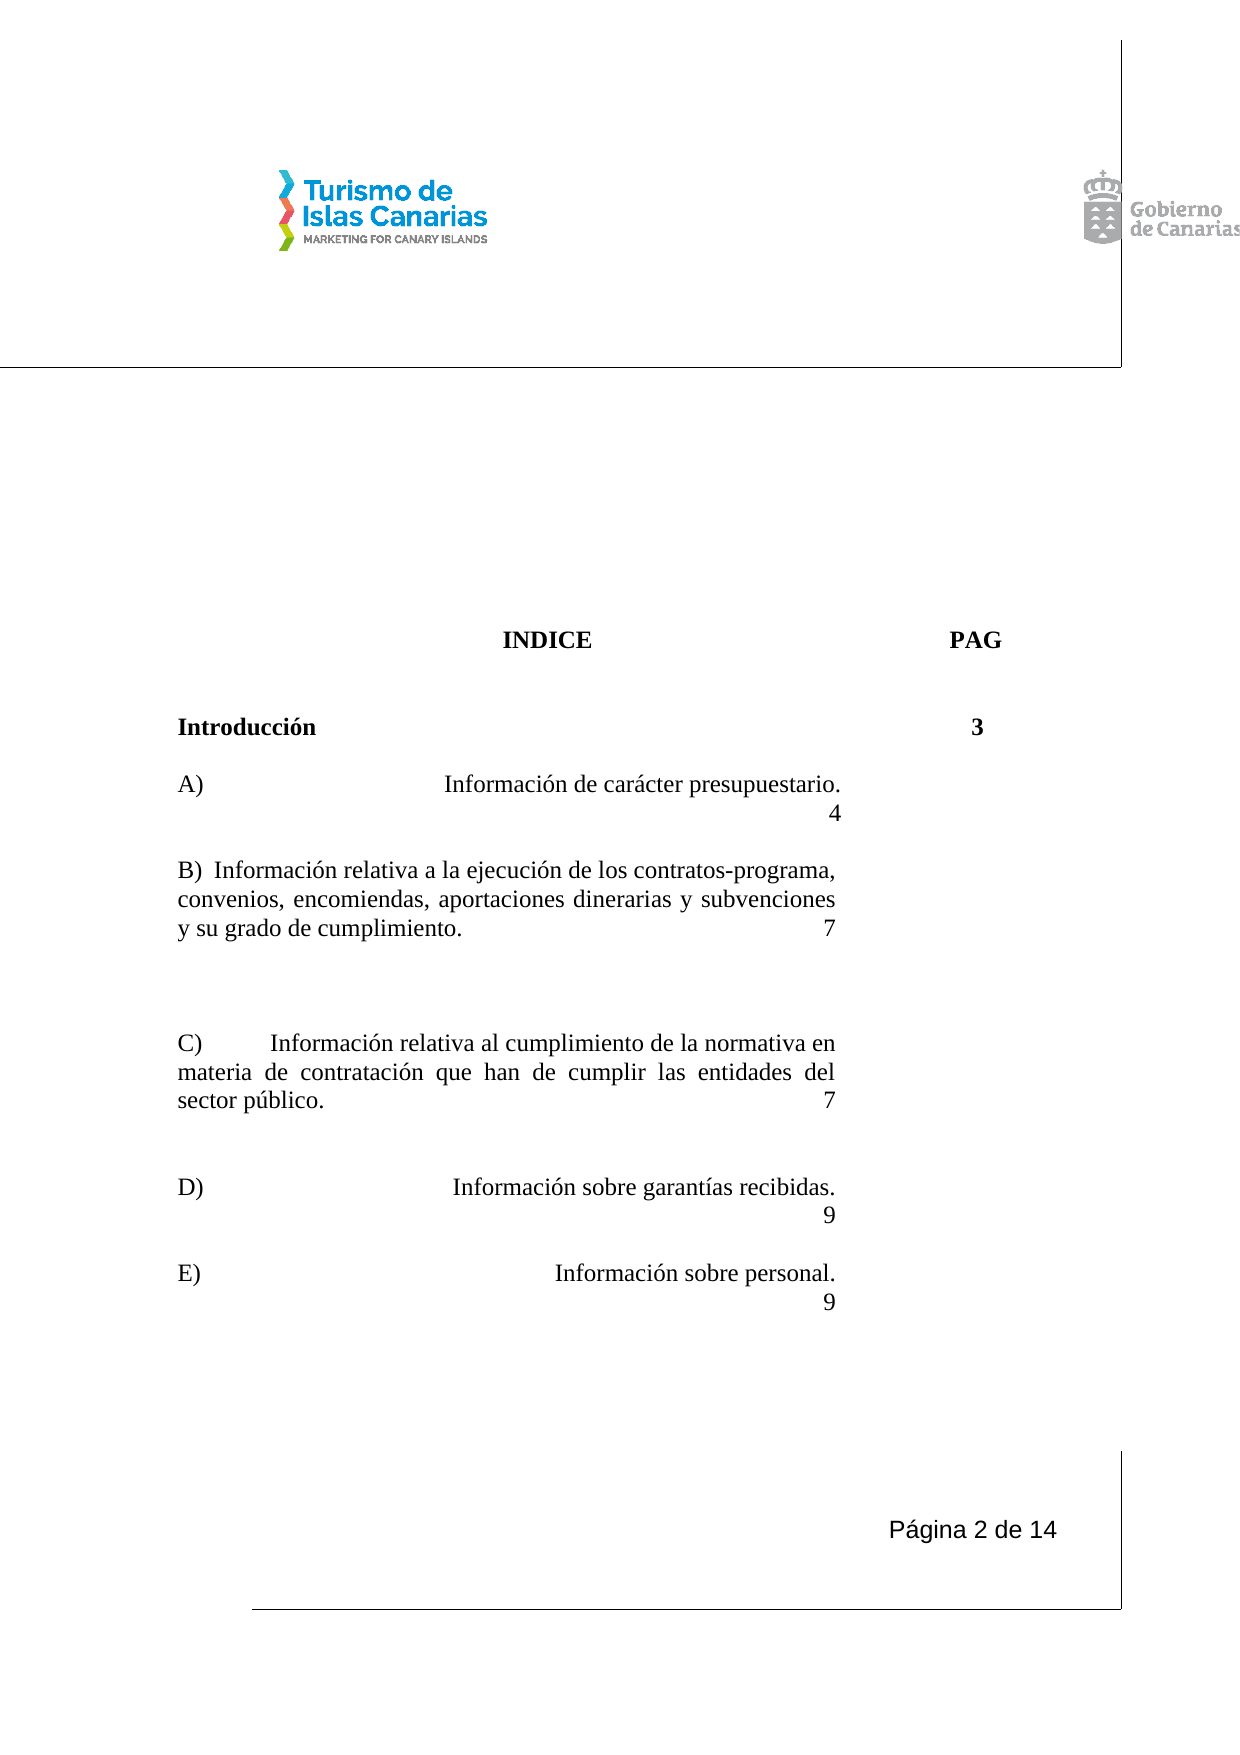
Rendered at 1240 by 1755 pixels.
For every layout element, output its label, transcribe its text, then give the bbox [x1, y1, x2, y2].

list Información relativa a la ejecución de los contratos-programa, convenios, encomiendas, aportaciones dinerarias y subvenciones y su grado de cumplimiento. 7 [177, 856, 836, 999]
list Información de carácter presupuestario. 4 [177, 769, 841, 827]
picture [64, 105, 1240, 303]
text Introducción 3 [177, 712, 1121, 741]
text INDICE PAG [177, 626, 1121, 654]
list Información relativa al cumplimiento de la normativa en materia de contratación que han de cumplir las entidades del sector público. 7 [177, 1028, 836, 1143]
list Información sobre personal. 9 [177, 1258, 836, 1316]
list Información sobre garantías recibidas. 9 [177, 1172, 836, 1229]
